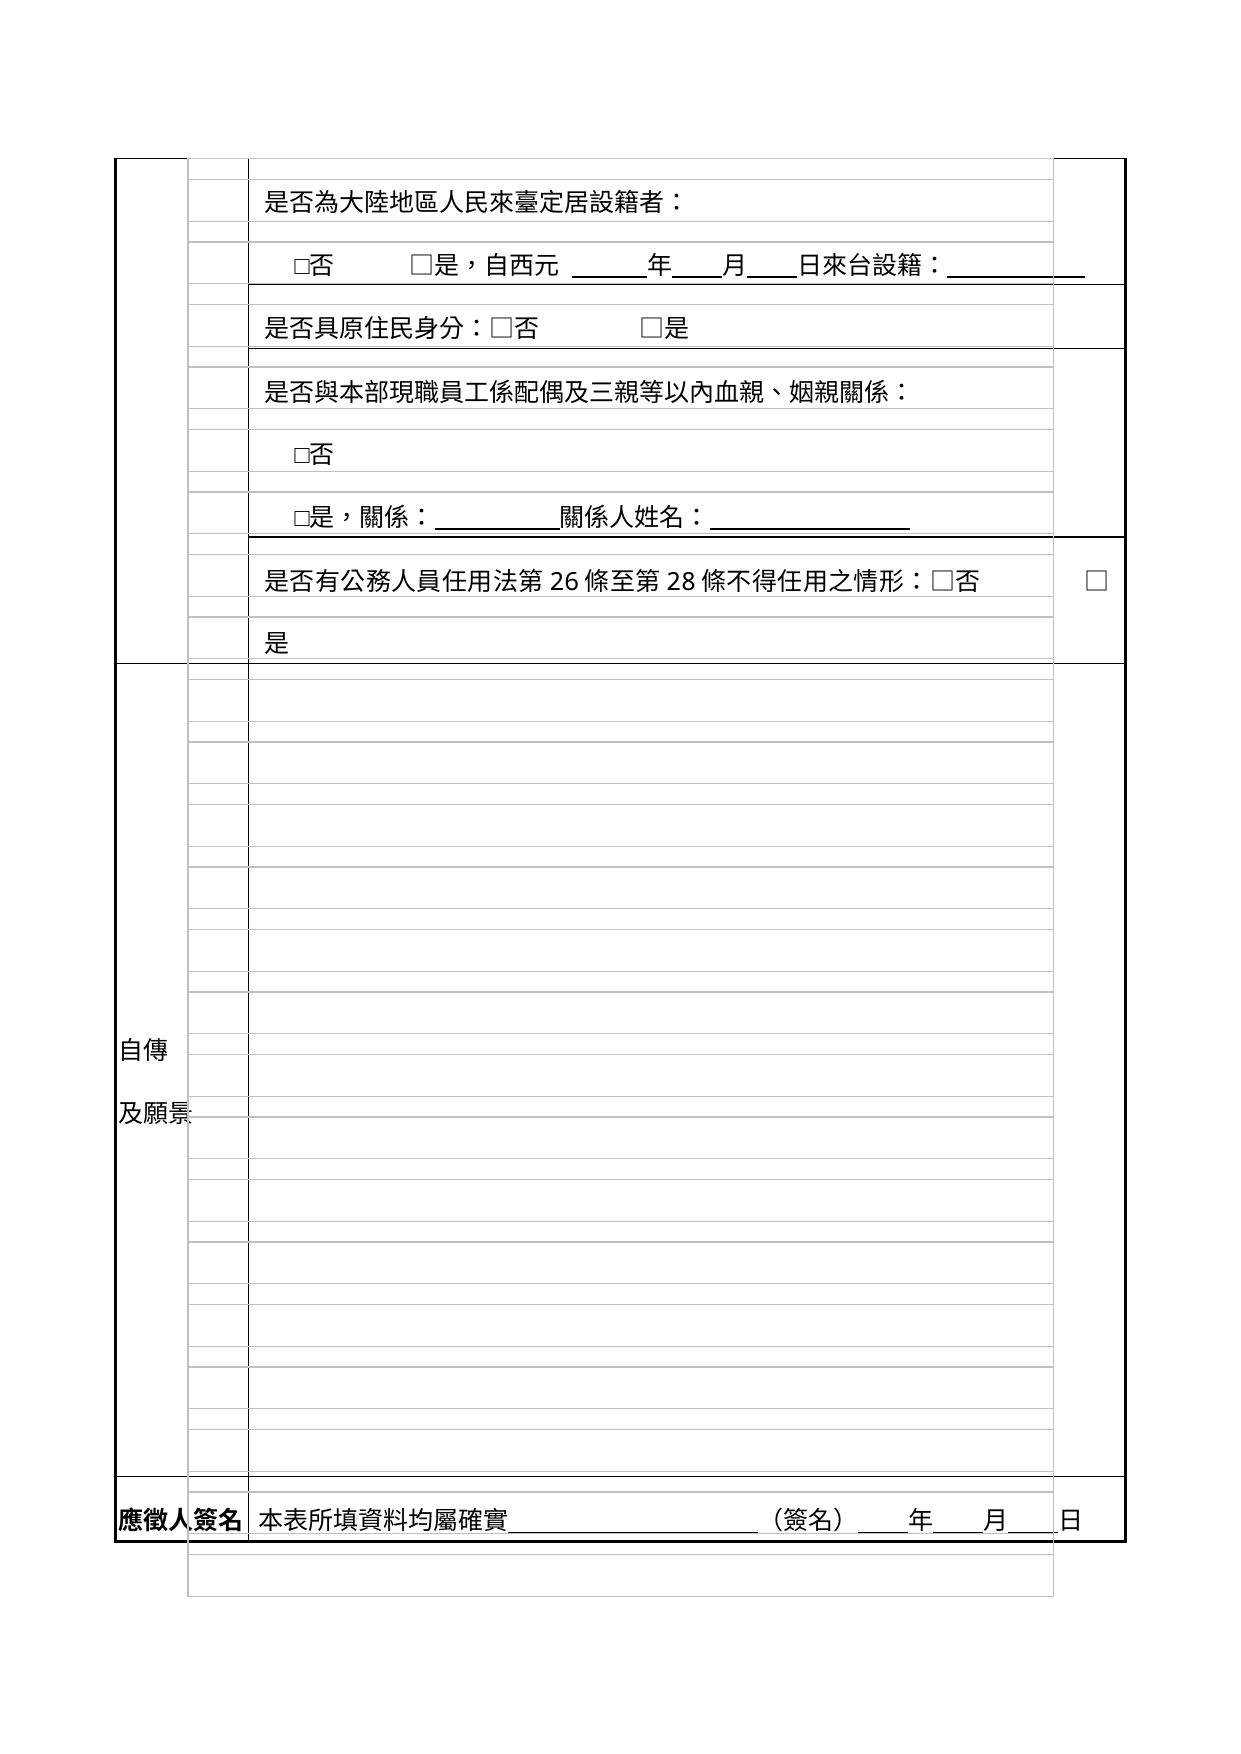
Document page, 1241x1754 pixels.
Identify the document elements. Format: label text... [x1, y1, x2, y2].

table_cell [249, 972, 1053, 991]
table_cell [249, 680, 1053, 721]
table_cell [249, 784, 1053, 804]
table_cell [249, 285, 1053, 304]
table_cell 自傳 及願景 [189, 680, 248, 721]
table_cell 自傳 及願景 [189, 847, 248, 866]
table_cell 應徵人簽名 [189, 1493, 248, 1533]
table_cell 是否有公務人員任用法第26條至第28條不得任用之情形：□否 □是 [249, 538, 1053, 554]
table_cell 是否與本部現職員工係配偶及三親等以內血親、姻親關係： [249, 368, 1053, 408]
table_cell 自傳 及願景 [189, 1159, 248, 1179]
table_cell 自傳 及願景 [189, 664, 248, 679]
table_cell [1054, 285, 1124, 348]
table_cell 自傳 及願景 [189, 1305, 248, 1346]
table_cell [249, 1305, 1053, 1346]
table_cell 自傳 及願景 [189, 1055, 248, 1096]
table_cell 身分概況 [189, 347, 248, 366]
table_cell 自傳 及願景 [189, 784, 248, 804]
table_cell □否 □是，自西元 年 月 日來台設籍： [249, 243, 1053, 283]
table_cell 自傳 及願景 [189, 909, 248, 929]
table_cell 身分概況 [189, 305, 248, 346]
table_cell 身分概況 [189, 618, 248, 658]
table_cell 身分概況 [189, 243, 248, 283]
table_cell [249, 1472, 1053, 1476]
table_cell 自傳 及願景 [189, 868, 248, 908]
table_cell 是否為大陸地區人民來臺定居設籍者： [249, 180, 1053, 221]
table_cell [249, 868, 1053, 908]
table_cell 身分概況 [189, 368, 248, 408]
table_cell [249, 993, 1053, 1033]
table_cell 應徵人簽名 [117, 1477, 187, 1539]
table_cell 身分概況 [189, 472, 248, 491]
table_cell [249, 1477, 1053, 1491]
table_cell 身分概況 [189, 597, 248, 616]
table_cell 身分概況 [189, 159, 248, 179]
table_cell [1054, 349, 1124, 536]
table_cell 是否有公務人員任用法第26條至第28條不得任用之情形：□否 □是 [249, 597, 1053, 616]
table_cell 是否有公務人員任用法第26條至第28條不得任用之情形：□否 □是 [249, 618, 1053, 658]
table_cell 自傳 及願景 [189, 743, 248, 783]
table_cell [249, 847, 1053, 866]
table_cell [249, 664, 1053, 679]
table_cell 身分概況 [189, 430, 248, 471]
table_cell [1054, 664, 1124, 1476]
table_cell 應徵人簽名 [189, 1534, 248, 1539]
table_cell 自傳 及願景 [189, 722, 248, 741]
table_cell [249, 1534, 1053, 1539]
table_cell [249, 1097, 1053, 1116]
table_cell [249, 1055, 1053, 1096]
table_cell 自傳 及願景 [189, 1097, 248, 1116]
table_cell 身分概況 [189, 534, 248, 554]
table_cell [249, 722, 1053, 741]
table_cell [249, 222, 1053, 241]
table_cell [249, 1368, 1053, 1408]
table_cell [249, 349, 1053, 366]
table_cell [249, 1284, 1053, 1304]
table_cell [249, 472, 1053, 491]
table_cell [249, 1034, 1053, 1054]
table_cell [249, 409, 1053, 429]
table_cell [249, 1409, 1053, 1429]
table_cell 身分概況 [189, 284, 248, 304]
table_cell 身分概況 [189, 555, 248, 596]
table_cell [1054, 159, 1124, 284]
table_cell 日 [1054, 1477, 1124, 1539]
table_cell [249, 159, 1053, 179]
table_cell 自傳 及願景 [189, 1430, 248, 1471]
table_cell [249, 909, 1053, 929]
table_cell 身分概況 [189, 493, 248, 533]
table_cell [249, 930, 1053, 971]
table_cell 自傳 及願景 [189, 930, 248, 971]
table_cell 是否有公務人員任用法第26條至第28條不得任用之情形：□否 □是 [1054, 538, 1124, 662]
table_cell 自傳 及願景 [189, 1368, 248, 1408]
table_cell □否 [249, 430, 1053, 471]
table_cell [249, 1159, 1053, 1179]
table_cell [249, 1180, 1053, 1221]
table_cell 本表所填資料均屬確實 （簽名） 年 月 [249, 1493, 1053, 1533]
table_cell [249, 1243, 1053, 1283]
table_cell 身分概況 [117, 159, 187, 662]
table_cell [249, 805, 1053, 846]
table_cell 自傳 及願景 [189, 1180, 248, 1221]
table_cell 是否有公務人員任用法第26條至第28條不得任用之情形：□否 □是 [249, 555, 1053, 596]
table_cell [249, 1118, 1053, 1158]
table_cell 自傳 及願景 [189, 1034, 248, 1054]
table_cell 自傳 及願景 [189, 805, 248, 846]
table_cell 自傳 及願景 [189, 1472, 248, 1476]
table_cell [249, 1347, 1053, 1366]
table_cell □是，關係： 關係人姓名： [249, 493, 1053, 533]
table_cell 身分概況 [189, 222, 248, 241]
table_cell 自傳 及願景 [189, 1347, 248, 1366]
table_cell 身分概況 [189, 409, 248, 429]
table_cell [249, 1222, 1053, 1241]
table_cell [249, 743, 1053, 783]
table_cell 自傳 及願景 [189, 1284, 248, 1304]
table_cell 自傳 及願景 [189, 1243, 248, 1283]
table_cell 自傳 及願景 [189, 972, 248, 991]
table_cell 自傳 及願景 [189, 1409, 248, 1429]
table_cell 應徵人簽名 [189, 1477, 248, 1491]
table_cell 自傳 及願景 [189, 1222, 248, 1241]
table_cell 身分概況 [189, 180, 248, 221]
table_cell 自傳 及願景 [189, 993, 248, 1033]
table_cell 自傳 及願景 [189, 1118, 248, 1158]
table_cell [249, 1430, 1053, 1471]
table_cell 自傳 及願景 [117, 664, 187, 1476]
table_cell 是否具原住民身分：□否 □是 [249, 305, 1053, 346]
